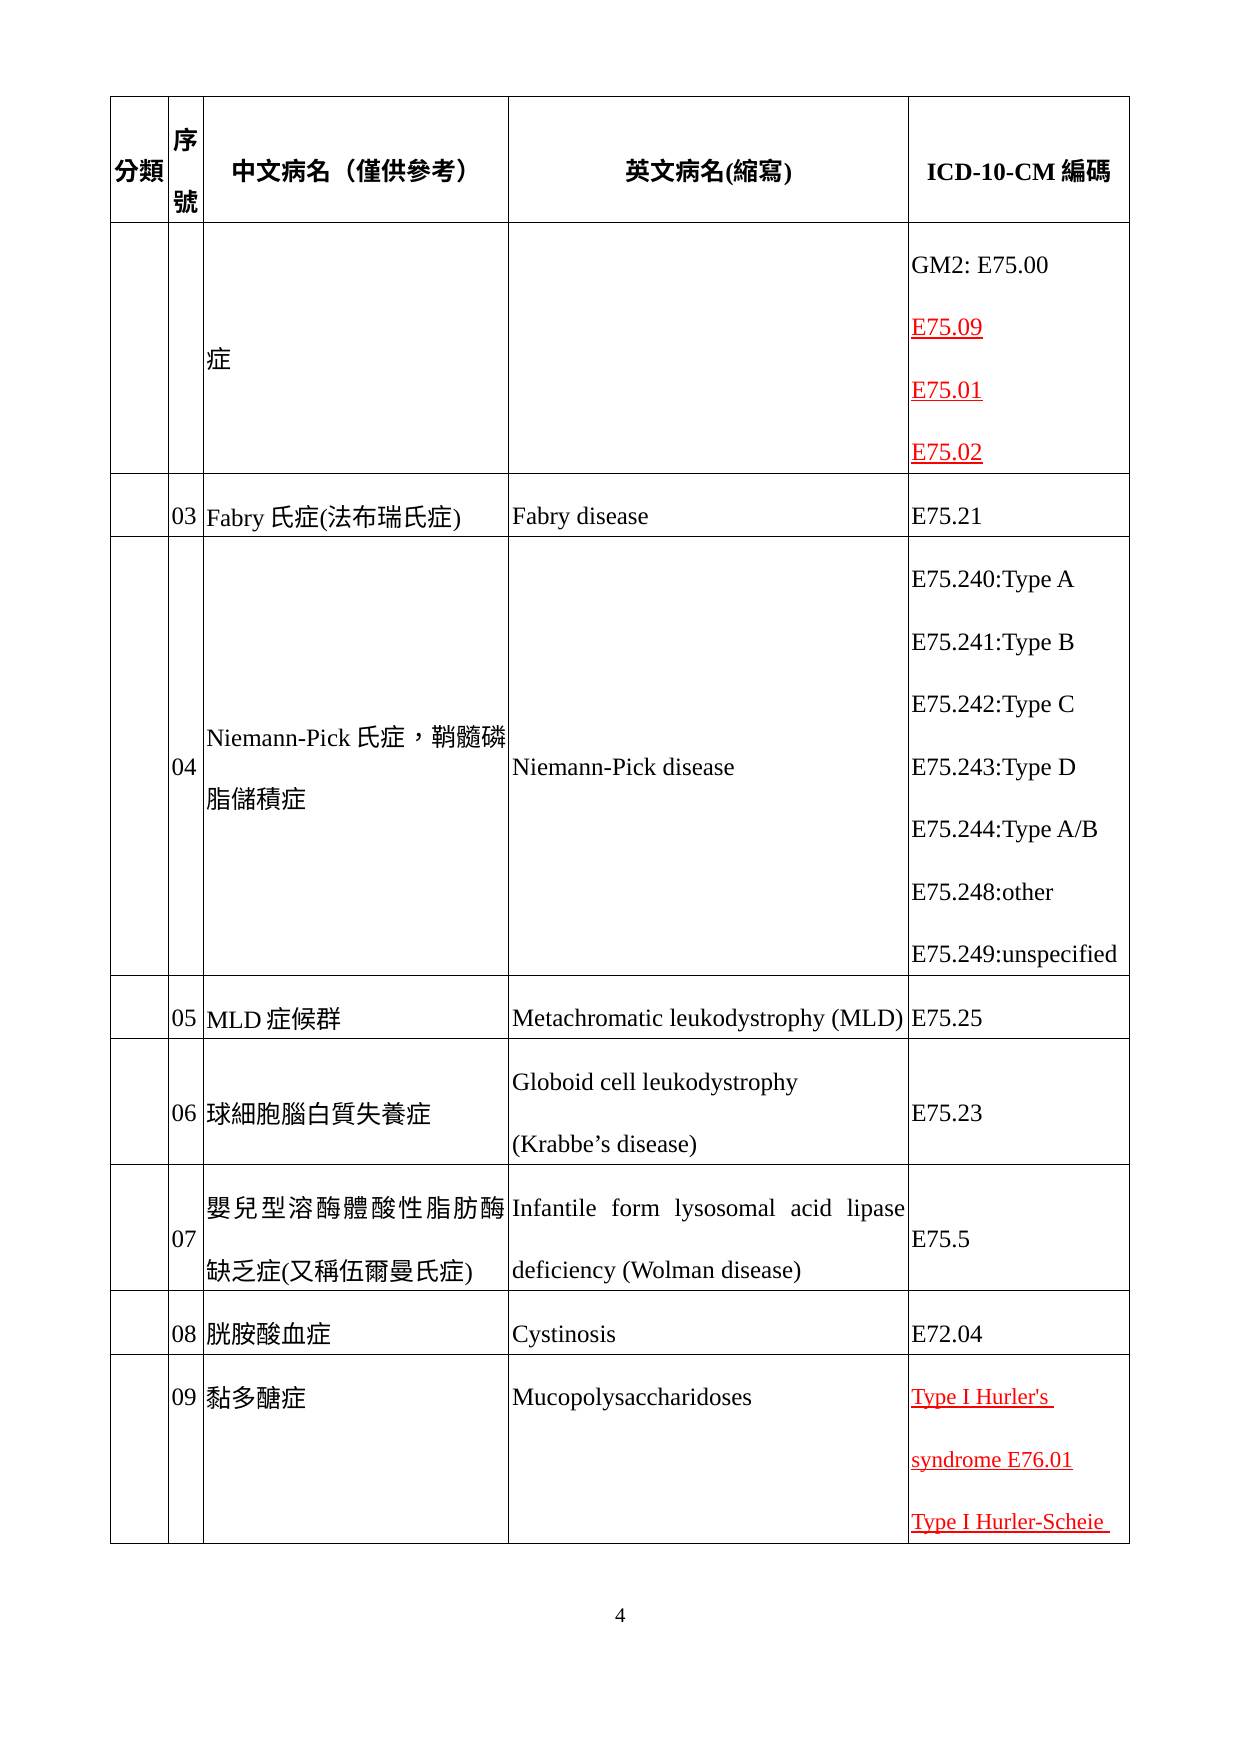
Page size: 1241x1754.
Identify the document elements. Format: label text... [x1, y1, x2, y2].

table_cell [111, 1291, 168, 1354]
table_cell 09 [169, 1355, 203, 1542]
table_cell [111, 537, 168, 975]
table_cell Fabry氏症(法布瑞氏症) [204, 474, 508, 536]
table_cell Type I Hurler's syndrome E76.01 Type I Hurler-Scheie [909, 1355, 1129, 1542]
table_cell Globoid cell leukodystrophy (Krabbe’s disease) [509, 1039, 908, 1164]
table_cell [111, 223, 168, 473]
table_cell Niemann-Pick disease [509, 537, 908, 975]
table_cell E75.25 [909, 976, 1129, 1038]
table_header 序號 [169, 97, 203, 222]
table_cell [111, 1165, 168, 1290]
table_cell Infantile form lysosomal acid lipase deficiency (Wolman disease) [509, 1165, 908, 1290]
table_cell 黏多醣症 [204, 1355, 508, 1542]
table_cell 球細胞腦白質失養症 [204, 1039, 508, 1164]
table_cell 04 [169, 537, 203, 975]
table_header ICD-10-CM編碼 [909, 97, 1129, 222]
table_cell GM2: E75.00 E75.09 E75.01 E75.02 [909, 223, 1129, 473]
table_cell [509, 223, 908, 473]
table_cell [169, 223, 203, 473]
table_cell Mucopolysaccharidoses [509, 1355, 908, 1542]
table_cell 症 [204, 223, 508, 473]
table_cell [111, 1355, 168, 1542]
table_cell [111, 474, 168, 536]
table_cell E72.04 [909, 1291, 1129, 1354]
table_cell 06 [169, 1039, 203, 1164]
table_cell 07 [169, 1165, 203, 1290]
table_cell MLD症候群 [204, 976, 508, 1038]
table_cell E75.5 [909, 1165, 1129, 1290]
table_cell 03 [169, 474, 203, 536]
table_cell Metachromatic leukodystrophy (MLD) [509, 976, 908, 1038]
table_cell 05 [169, 976, 203, 1038]
table_header 分類 [111, 97, 168, 222]
table_cell E75.23 [909, 1039, 1129, 1164]
table_header 中文病名（僅供參考） [204, 97, 508, 222]
table_header 英文病名(縮寫) [509, 97, 908, 222]
table_cell 08 [169, 1291, 203, 1354]
table_cell 嬰兒型溶酶體酸性脂肪酶缺乏症(又稱伍爾曼氏症) [204, 1165, 508, 1290]
table_cell E75.240:Type A E75.241:Type B E75.242:Type C E75.243:Type D E75.244:Type A/B E75.248:other E75.249:unspecified [909, 537, 1129, 975]
table_cell E75.21 [909, 474, 1129, 536]
table_cell Cystinosis [509, 1291, 908, 1354]
table_cell Niemann-Pick氏症，鞘髓磷脂儲積症 [204, 537, 508, 975]
table_cell Fabry disease [509, 474, 908, 536]
table_cell [111, 1039, 168, 1164]
table_cell 胱胺酸血症 [204, 1291, 508, 1354]
table_cell [111, 976, 168, 1038]
